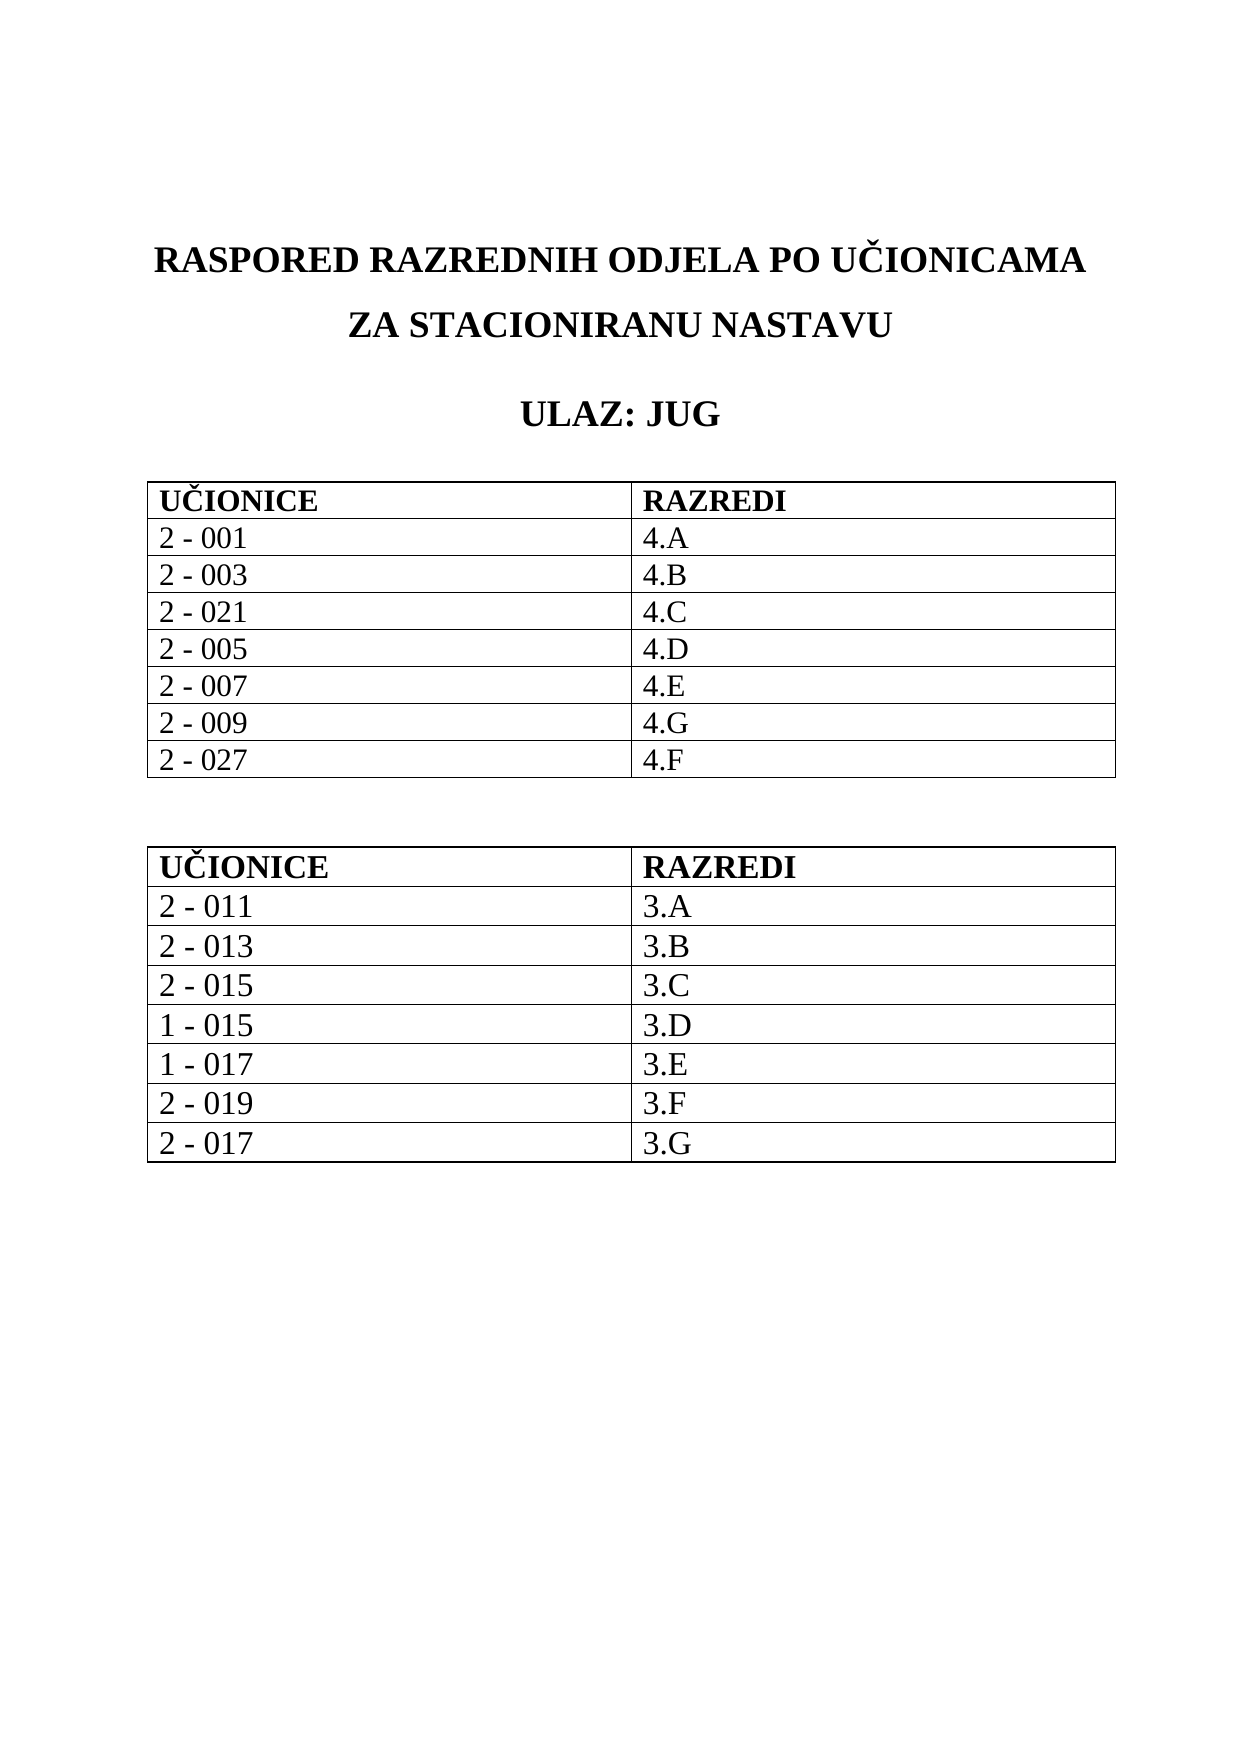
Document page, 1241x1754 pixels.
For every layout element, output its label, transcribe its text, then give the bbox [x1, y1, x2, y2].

table_cell 2 - 003 [148, 556, 631, 592]
table_cell 2 - 005 [148, 630, 631, 666]
table_cell 2 - 021 [148, 593, 631, 629]
text ULAZ: JUG [148, 392, 1093, 435]
table_header RAZREDI [632, 483, 1115, 518]
table_cell 3.D [632, 1005, 1115, 1043]
text RASPORED RAZREDNIH ODJELA PO UČIONICAMA ZA STACIONIRANU NASTAVU [148, 237, 1093, 345]
table_cell 2 - 011 [148, 887, 631, 925]
table_cell 2 - 017 [148, 1123, 631, 1161]
table_cell 4.E [632, 667, 1115, 703]
table_cell 2 - 019 [148, 1084, 631, 1122]
table_cell 3.B [632, 926, 1115, 964]
table_cell 2 - 001 [148, 519, 631, 555]
table_cell 4.G [632, 704, 1115, 740]
table_cell 4.A [632, 519, 1115, 555]
table_cell 3.E [632, 1044, 1115, 1083]
table_cell 1 - 017 [148, 1044, 631, 1083]
table_cell 4.D [632, 630, 1115, 666]
table_cell 3.G [632, 1123, 1115, 1161]
table_cell 1 - 015 [148, 1005, 631, 1043]
table_cell 4.B [632, 556, 1115, 592]
table_cell 3.F [632, 1084, 1115, 1122]
table_cell 4.C [632, 593, 1115, 629]
table_cell 2 - 027 [148, 741, 631, 777]
table_cell 3.C [632, 966, 1115, 1004]
table_header RAZREDI [632, 848, 1115, 886]
table_header UČIONICE [148, 483, 631, 518]
table_cell 2 - 013 [148, 926, 631, 964]
table_cell 3.A [632, 887, 1115, 925]
table_cell 2 - 009 [148, 704, 631, 740]
table_cell 2 - 015 [148, 966, 631, 1004]
table_cell 2 - 007 [148, 667, 631, 703]
table_header UČIONICE [148, 848, 631, 886]
table_cell 4.F [632, 741, 1115, 777]
